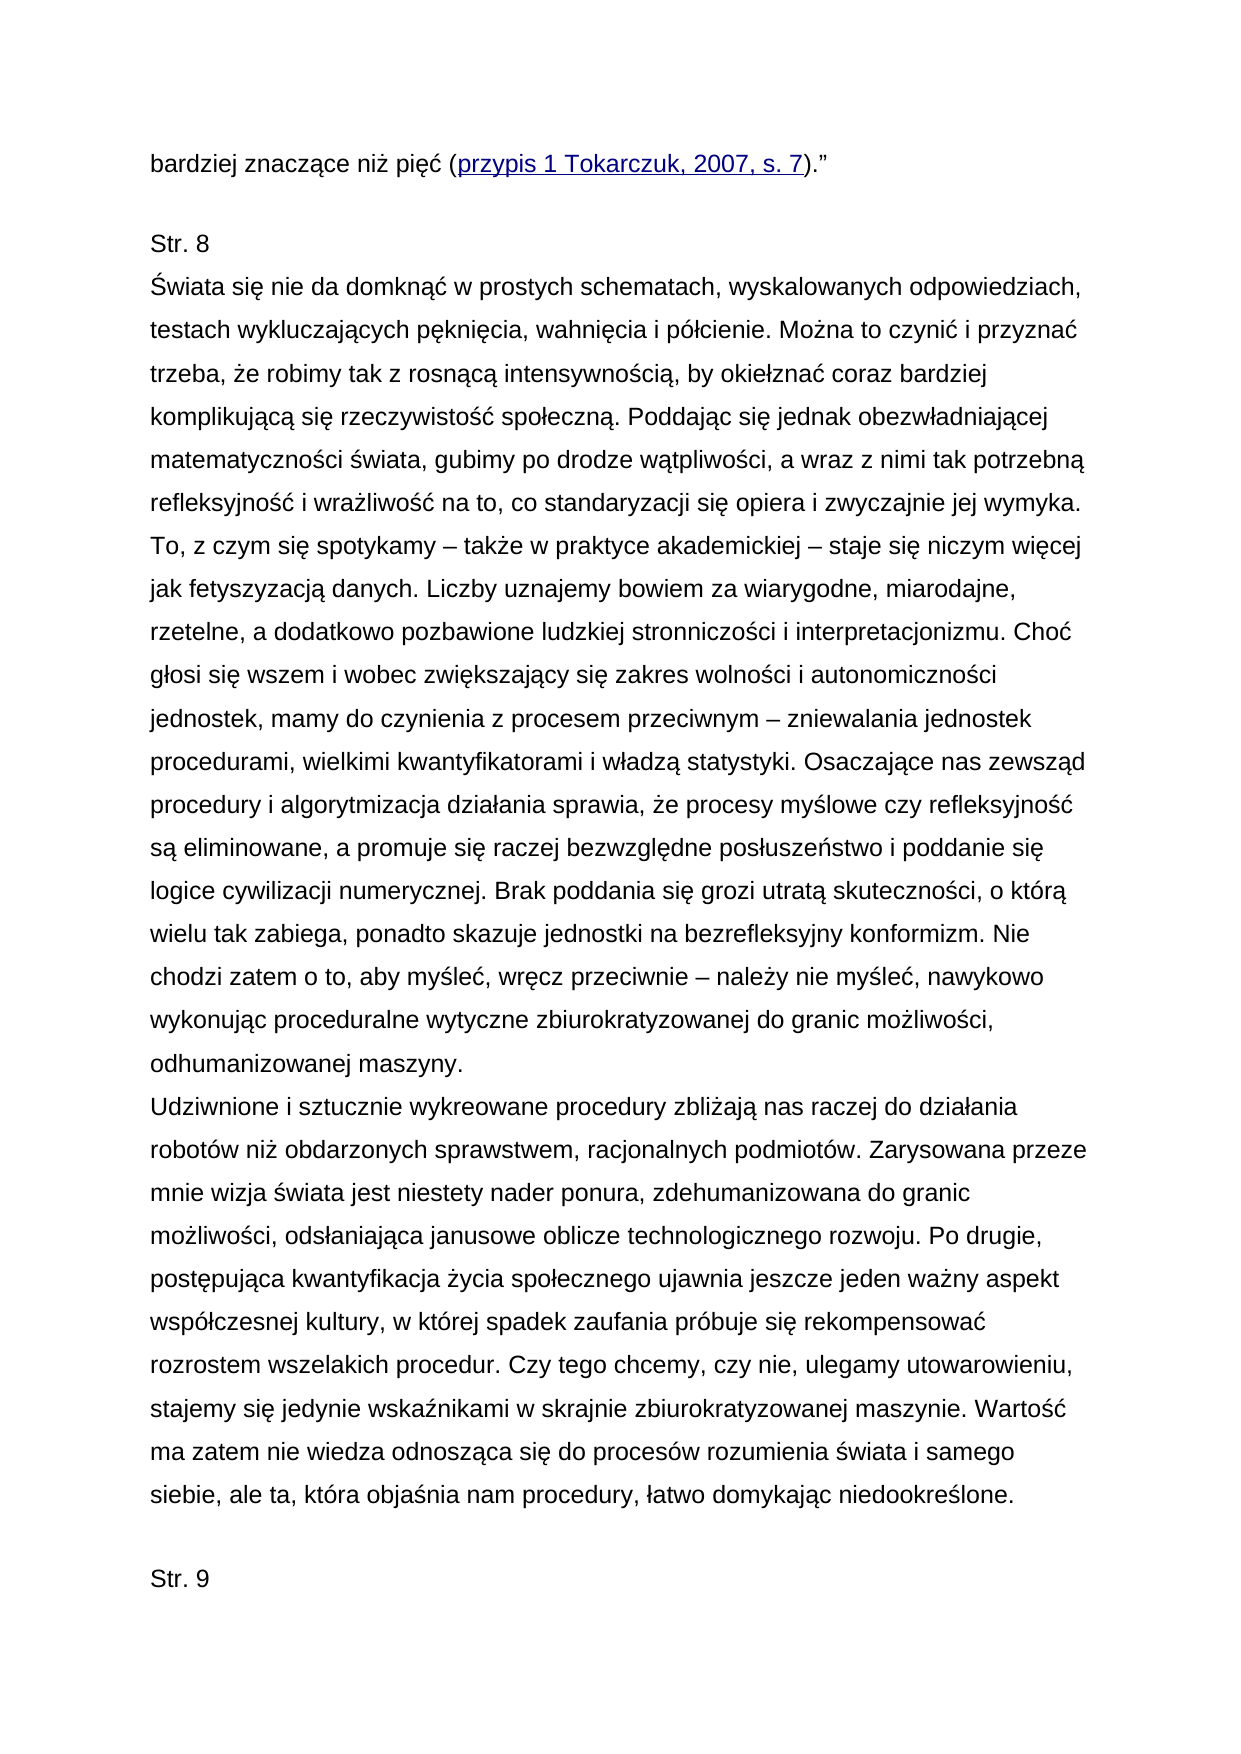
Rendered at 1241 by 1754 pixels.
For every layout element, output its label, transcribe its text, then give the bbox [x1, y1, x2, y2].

text Str. 9 [150, 1564, 1091, 1593]
text Świata się nie da domknąć w prostych schematach, wyskalowanych odpowiedziach, testach wykluczających pęknięcia, wahnięcia i półcienie. Można to czynić i przyznać trzeba, że robimy tak z rosnącą intensywnością, by okiełznać coraz bardziej komplikującą się rzeczywistość społeczną. Poddając się jednak obezwładniającej matematyczności świata, gubimy po drodze wątpliwości, a wraz z nimi tak potrzebną refleksyjność i wrażliwość na to, co standaryzacji się opiera i zwyczajnie jej wymyka. [150, 272, 1091, 517]
text To, z czym się spotykamy – także w praktyce akademickiej – staje się niczym więcej jak fetyszyzacją danych. Liczby uznajemy bowiem za wiarygodne, miarodajne, rzetelne, a dodatkowo pozbawione ludzkiej stronniczości i interpretacjonizmu. Choć głosi się wszem i wobec zwiększający się zakres wolności i autonomiczności jednostek, mamy do czynienia z procesem przeciwnym – zniewalania jednostek procedurami, wielkimi kwantyfikatorami i władzą statystyki. Osaczające nas zewsząd procedury i algorytmizacja działania sprawia, że procesy myślowe czy refleksyjność są eliminowane, a promuje się raczej bezwzględne posłuszeństwo i poddanie się logice cywilizacji numerycznej. Brak poddania się grozi utratą skuteczności, o którą wielu tak zabiega, ponadto skazuje jednostki na bezrefleksyjny konformizm. Nie chodzi zatem o to, aby myśleć, wręcz przeciwnie – należy nie myśleć, nawykowo wykonując proceduralne wytyczne zbiurokratyzowanej do granic możliwości, odhumanizowanej maszyny. [150, 531, 1091, 1077]
text Str. 8 [150, 229, 1091, 258]
text bardziej znaczące niż pięć (przypis 1 Tokarczuk, 2007, s. 7).” [150, 149, 1091, 178]
text Udziwnione i sztucznie wykreowane procedury zbliżają nas raczej do działania robotów niż obdarzonych sprawstwem, racjonalnych podmiotów. Zarysowana przeze mnie wizja świata jest niestety nader ponura, zdehumanizowana do granic możliwości, odsłaniająca janusowe oblicze technologicznego rozwoju. Po drugie, postępująca kwantyfikacja życia społecznego ujawnia jeszcze jeden ważny aspekt współczesnej kultury, w której spadek zaufania próbuje się rekompensować rozrostem wszelakich procedur. Czy tego chcemy, czy nie, ulegamy utowarowieniu, stajemy się jedynie wskaźnikami w skrajnie zbiurokratyzowanej maszynie. Wartość ma zatem nie wiedza odnosząca się do procesów rozumienia świata i samego siebie, ale ta, która objaśnia nam procedury, łatwo domykając niedookreślone. [150, 1092, 1091, 1508]
